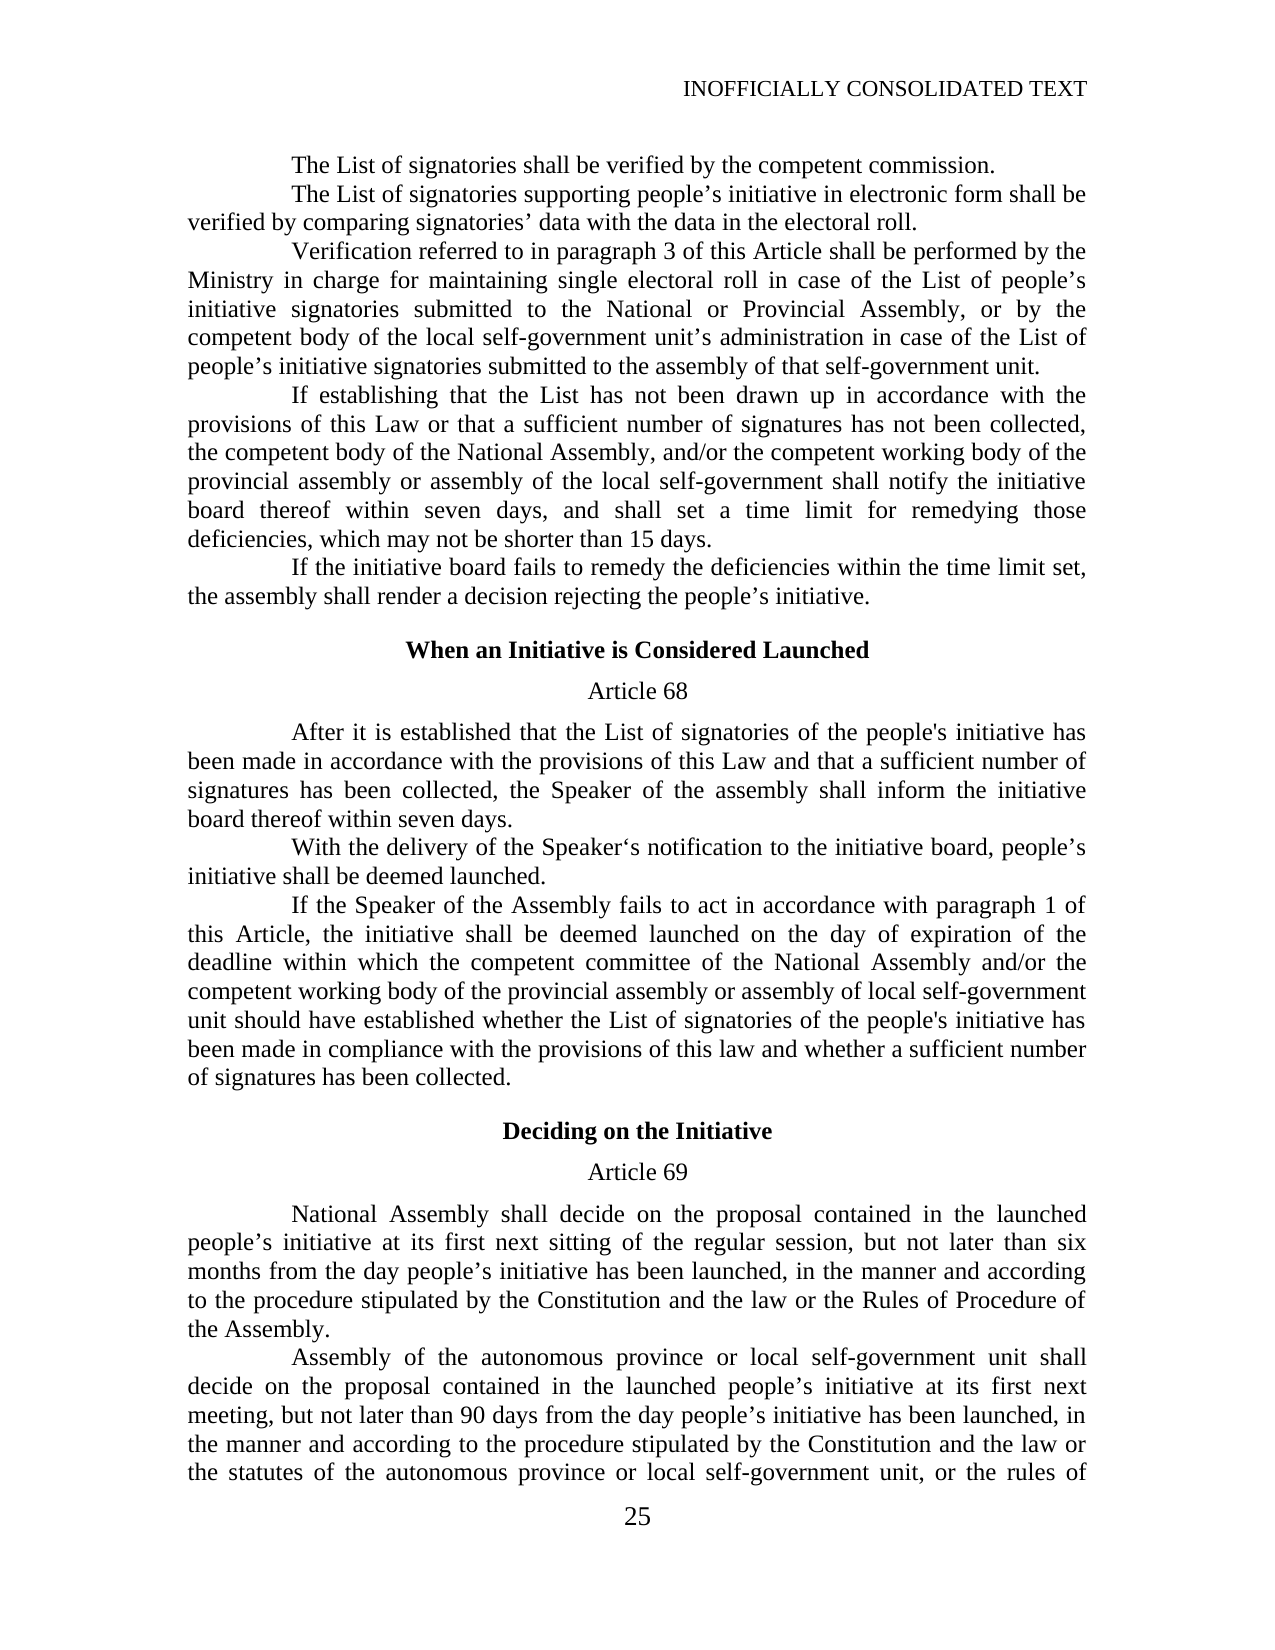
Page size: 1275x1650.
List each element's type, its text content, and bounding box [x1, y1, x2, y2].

text National Assembly shall decide on the proposal contained in the launched people’s initiative at its first next sitting of the regular session, but not later than six months from the day people’s initiative has been launched, in the manner and according to the procedure stipulated by the Constitution and the law or the Rules of Procedure of the Assembly. [187, 1199, 1087, 1342]
text After it is established that the List of signatories of the people's initiative has been made in accordance with the provisions of this Law and that a sufficient number of signatures has been collected, the Speaker of the assembly shall inform the initiative board thereof within seven days. [187, 717, 1087, 832]
text The List of signatories shall be verified by the competent commission. [187, 150, 1087, 179]
text Article 68 [187, 676, 1087, 705]
text If establishing that the List has not been drawn up in accordance with the provisions of this Law or that a sufficient number of signatures has not been collected, the competent body of the National Assembly, and/or the competent working body of the provincial assembly or assembly of the local self-government shall notify the initiative board thereof within seven days, and shall set a time limit for remedying those deficiencies, which may not be shorter than 15 days. [187, 380, 1087, 552]
text Article 69 [187, 1157, 1087, 1186]
text Deciding on the Initiative [187, 1116, 1087, 1145]
text Verification referred to in paragraph 3 of this Article shall be performed by the Ministry in charge for maintaining single electoral roll in case of the List of people’s initiative signatories submitted to the National or Provincial Assembly, or by the competent body of the local self-government unit’s administration in case of the List of people’s initiative signatories submitted to the assembly of that self-government unit. [187, 236, 1087, 380]
text With the delivery of the Speaker‘s notification to the initiative board, people’s initiative shall be deemed launched. [187, 832, 1087, 890]
text Assembly of the autonomous province or local self-government unit shall decide on the proposal contained in the launched people’s initiative at its first next meeting, but not later than 90 days from the day people’s initiative has been launched, in the manner and according to the procedure stipulated by the Constitution and the law or the statutes of the autonomous province or local self-government unit, or the rules of [187, 1342, 1087, 1486]
text When an Initiative is Considered Launched [187, 635, 1087, 664]
text The List of signatories supporting people’s initiative in electronic form shall be verified by comparing signatories’ data with the data in the electoral roll. [187, 179, 1087, 236]
text If the Speaker of the Assembly fails to act in accordance with paragraph 1 of this Article, the initiative shall be deemed launched on the day of expiration of the deadline within which the competent committee of the National Assembly and/or the competent working body of the provincial assembly or assembly of local self-government unit should have established whether the List of signatories of the people's initiative has been made in compliance with the provisions of this law and whether a sufficient number of signatures has been collected. [187, 890, 1087, 1091]
text If the initiative board fails to remedy the deficiencies within the time limit set, the assembly shall render a decision rejecting the people’s initiative. [187, 552, 1087, 610]
